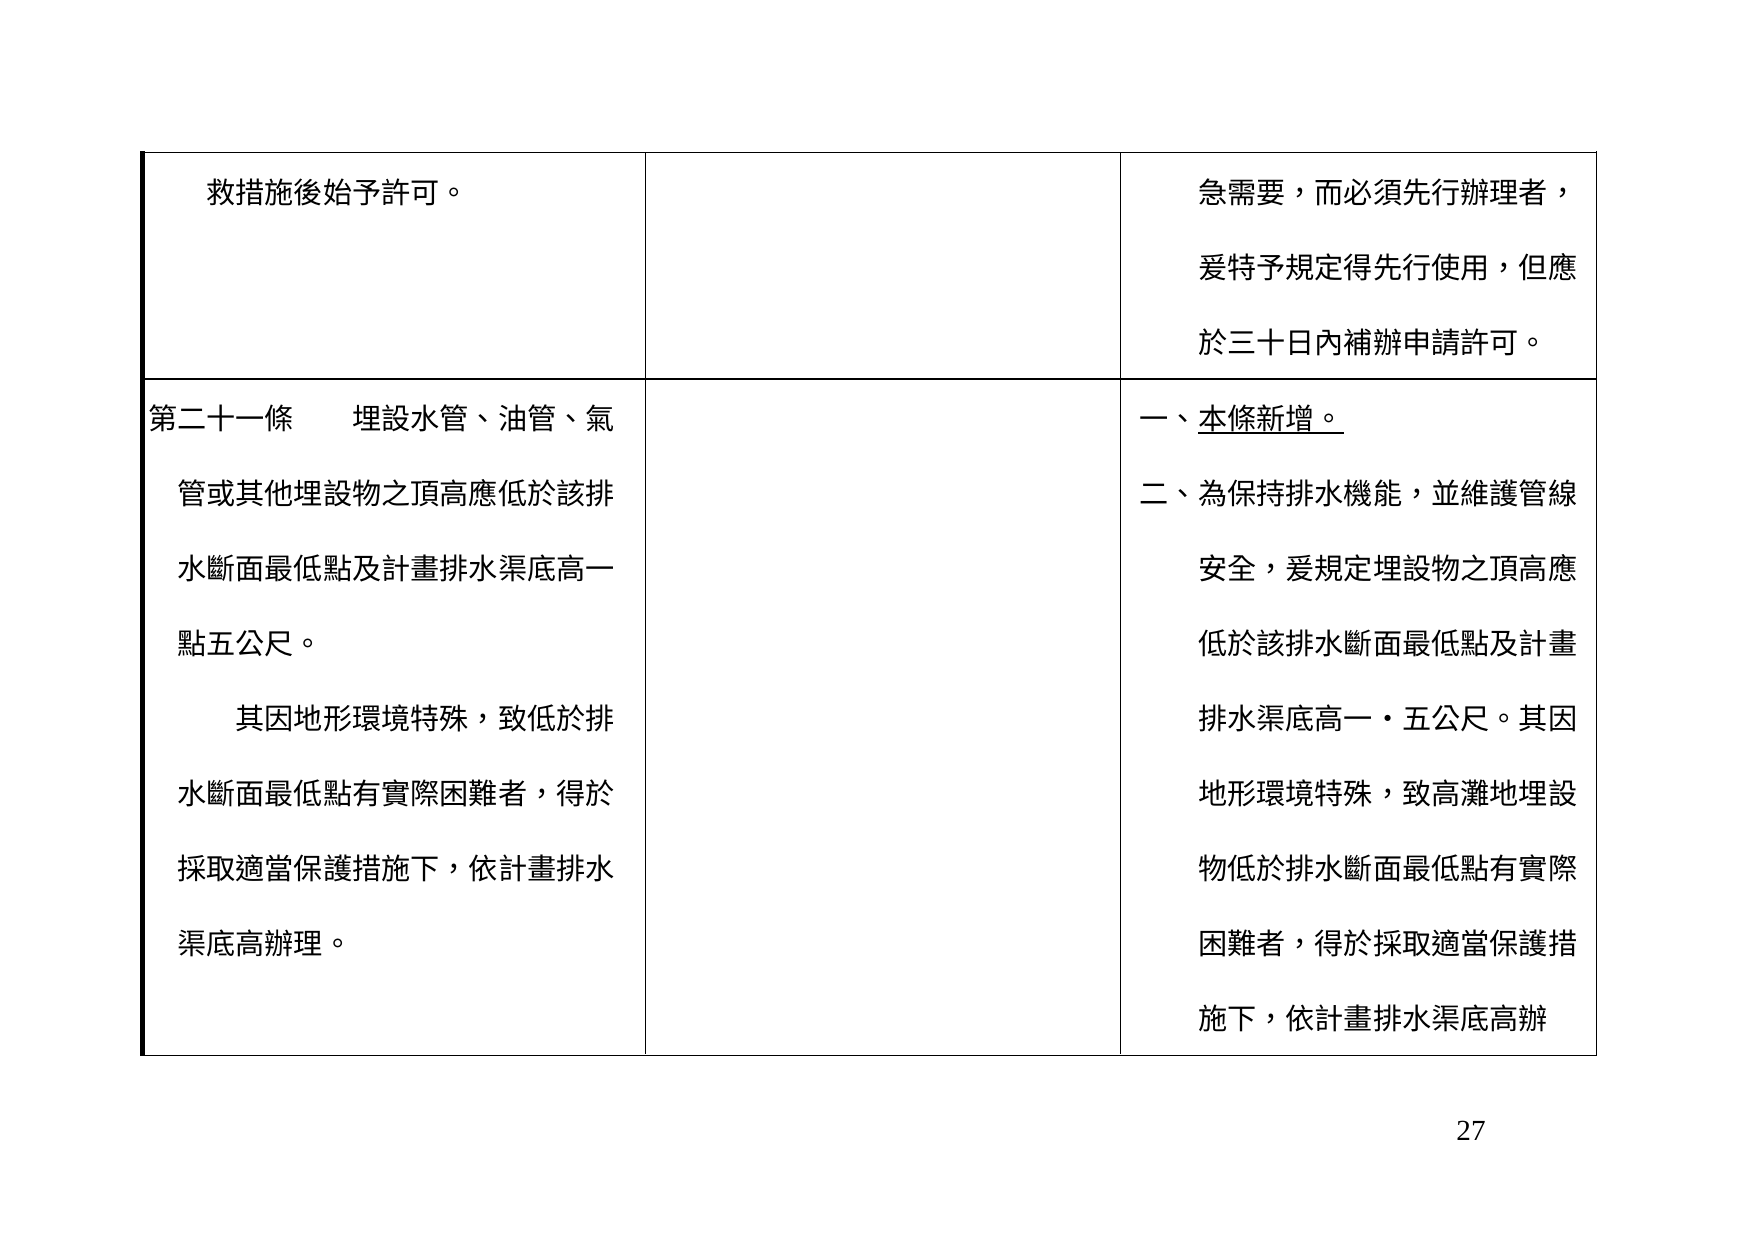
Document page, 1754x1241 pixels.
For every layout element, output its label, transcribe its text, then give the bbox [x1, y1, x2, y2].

table_cell 第二十一條 埋設水管、油管、氣管或其他埋設物之頂高應低於該排水斷面最低點及計畫排水渠底高一點五公尺。 其因地形環境特殊，致低於排水斷面最低點有實際困難者，得於採取適當保護措施下，依計畫排水渠底高辦理。 [145, 380, 645, 1054]
table_cell 救措施後始予許可。 [145, 153, 645, 378]
table_cell 急需要，而必須先行辦理者，爰特予規定得先行使用，但應於三十日內補辦申請許可。 [1121, 153, 1596, 378]
table_cell 一、本條新增。 二、為保持排水機能，並維護管線安全，爰規定埋設物之頂高應低於該排水斷面最低點及計畫排水渠底高一‧五公尺。其因地形環境特殊，致高灘地埋設物低於排水斷面最低點有實際困難者，得於採取適當保護措施下，依計畫排水渠底高辦 [1121, 380, 1596, 1054]
table_cell [646, 153, 1120, 378]
table_cell [646, 380, 1120, 1054]
